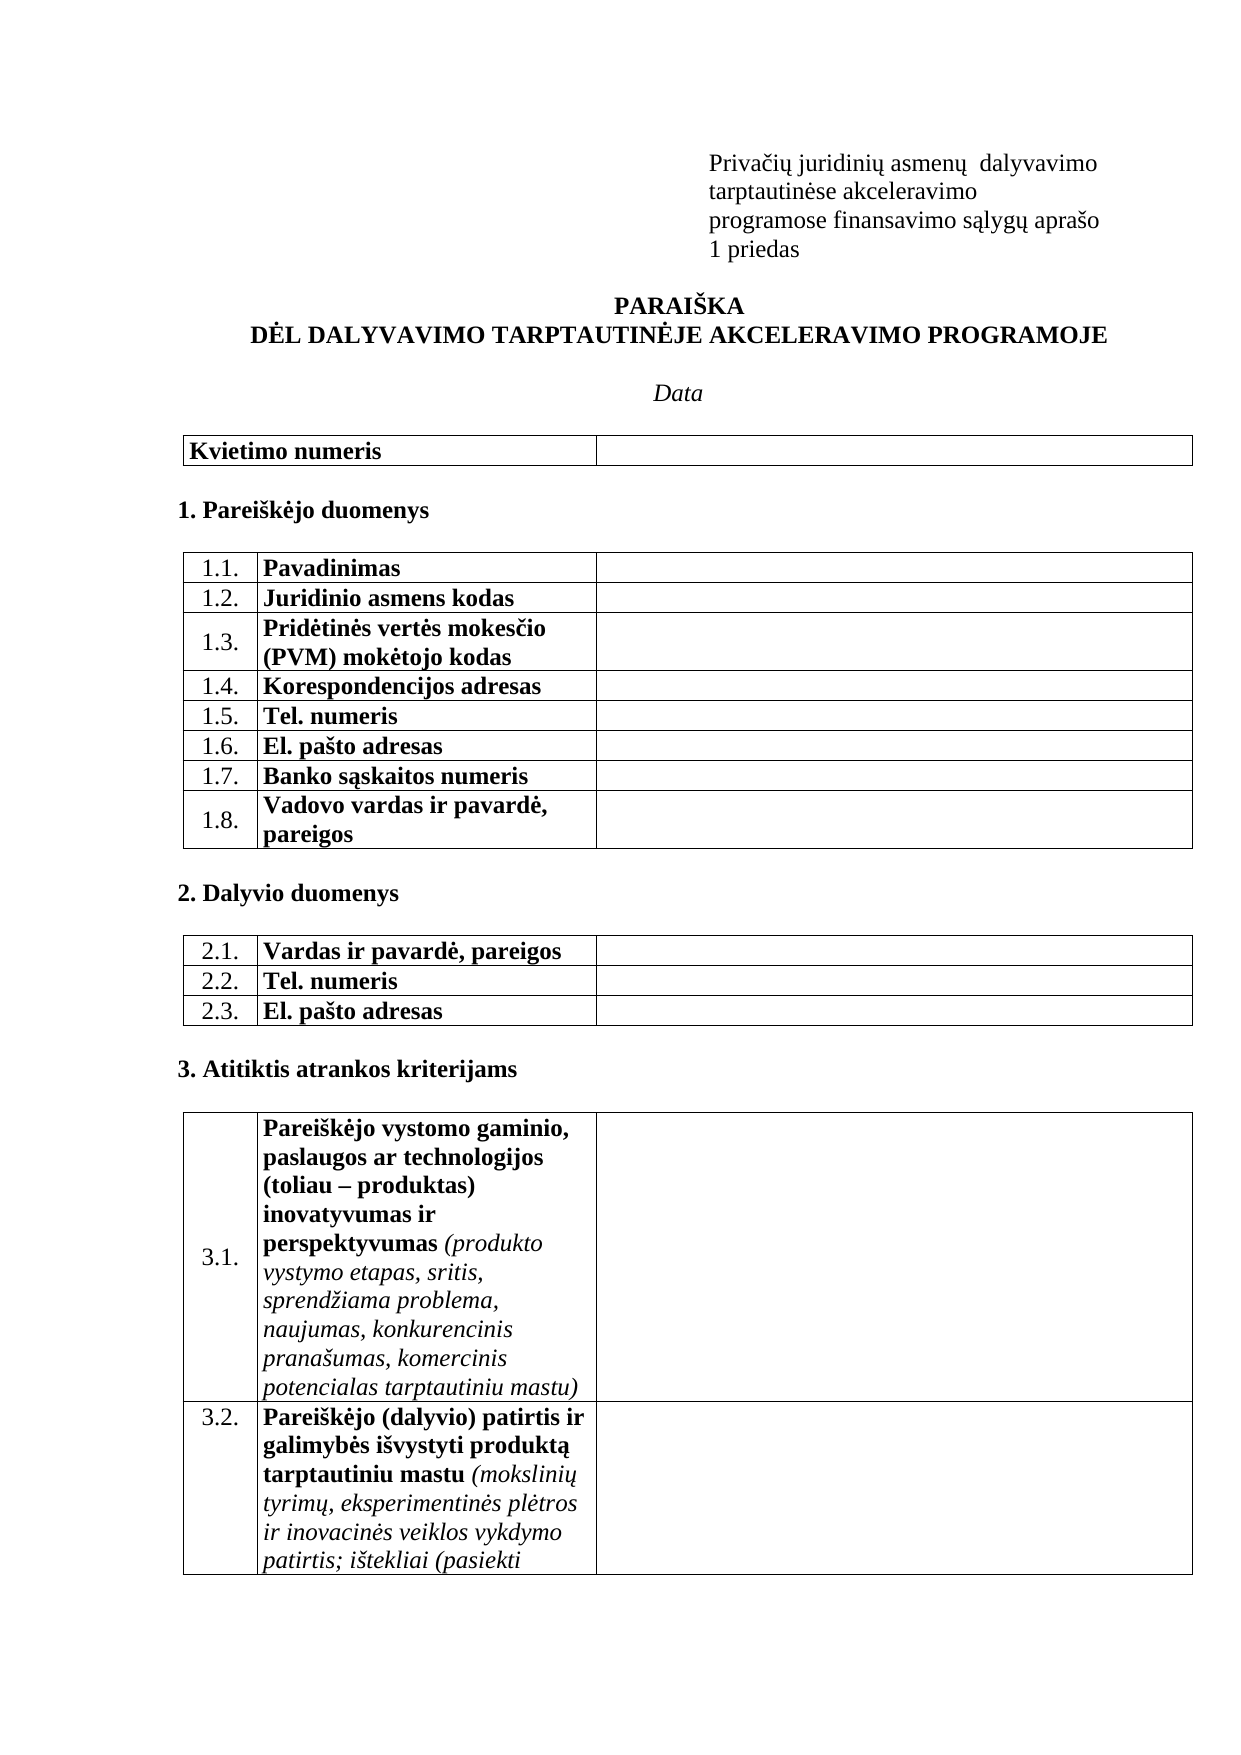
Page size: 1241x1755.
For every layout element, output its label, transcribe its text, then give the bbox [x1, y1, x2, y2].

table_cell 1.3. [184, 613, 257, 670]
table_cell El. pašto adresas [258, 996, 596, 1025]
table_cell [597, 583, 1192, 612]
text 1. Pareiškėjo duomenys [177, 495, 1181, 523]
table_cell 3.2. [184, 1402, 257, 1574]
text 1 priedas [709, 234, 1181, 263]
table_cell [597, 791, 1192, 848]
text PARAIŠKA [177, 291, 1181, 320]
table_cell [597, 761, 1192, 789]
table_cell [597, 1402, 1192, 1574]
table_header 2.1. [184, 936, 257, 965]
table_cell [597, 966, 1192, 995]
table_cell 1.8. [184, 791, 257, 848]
table_header [597, 936, 1192, 965]
table_cell [597, 996, 1192, 1025]
text 2. Dalyvio duomenys [177, 878, 1181, 907]
table_cell Pareiškėjo (dalyvio) patirtis ir galimybės išvystyti produktą tarptautiniu mastu (mokslinių tyrimų, eksperimentinės plėtros ir inovacinės veiklos vykdymo patirtis; ištekliai (pasiekti [258, 1402, 596, 1574]
table_header [597, 553, 1192, 582]
text 3. Atitiktis atrankos kriterijams [177, 1054, 1181, 1083]
text Data [177, 378, 1181, 406]
table_cell Tel. numeris [258, 701, 596, 730]
table_cell Banko sąskaitos numeris [258, 761, 596, 789]
text programose finansavimo sąlygų aprašo [709, 205, 1181, 234]
table_cell [597, 613, 1192, 670]
table_cell El. pašto adresas [258, 731, 596, 760]
table_cell [597, 671, 1192, 700]
table_cell 2.3. [184, 996, 257, 1025]
table_header 1.1. [184, 553, 257, 582]
table_header [597, 1113, 1192, 1401]
table_cell Vadovo vardas ir pavardė, pareigos [258, 791, 596, 848]
table_cell Tel. numeris [258, 966, 596, 995]
table_cell 1.5. [184, 701, 257, 730]
table_cell Pridėtinės vertės mokesčio (PVM) mokėtojo kodas [258, 613, 596, 670]
table_cell 1.7. [184, 761, 257, 789]
table_cell Juridinio asmens kodas [258, 583, 596, 612]
table_header Vardas ir pavardė, pareigos [258, 936, 596, 965]
table_header Kvietimo numeris [184, 436, 596, 465]
table_cell Korespondencijos adresas [258, 671, 596, 700]
text DĖL DALYVAVIMO TARPTAUTINĖJE AKCELERAVIMO PROGRAMOJE [177, 320, 1181, 349]
table_cell 1.2. [184, 583, 257, 612]
table_header 3.1. [184, 1113, 257, 1401]
table_cell 1.6. [184, 731, 257, 760]
table_header [597, 436, 1192, 465]
table_header Pareiškėjo vystomo gaminio, paslaugos ar technologijos (toliau – produktas) inovatyvumas ir perspektyvumas (produkto vystymo etapas, sritis, sprendžiama problema, naujumas, konkurencinis pranašumas, komercinis potencialas tarptautiniu mastu) [258, 1113, 596, 1401]
table_header Pavadinimas [258, 553, 596, 582]
table_cell 1.4. [184, 671, 257, 700]
table_cell [597, 701, 1192, 730]
table_cell 2.2. [184, 966, 257, 995]
text tarptautinėse akceleravimo [709, 176, 1181, 205]
table_cell [597, 731, 1192, 760]
text Privačių juridinių asmenų dalyvavimo [709, 148, 1181, 176]
